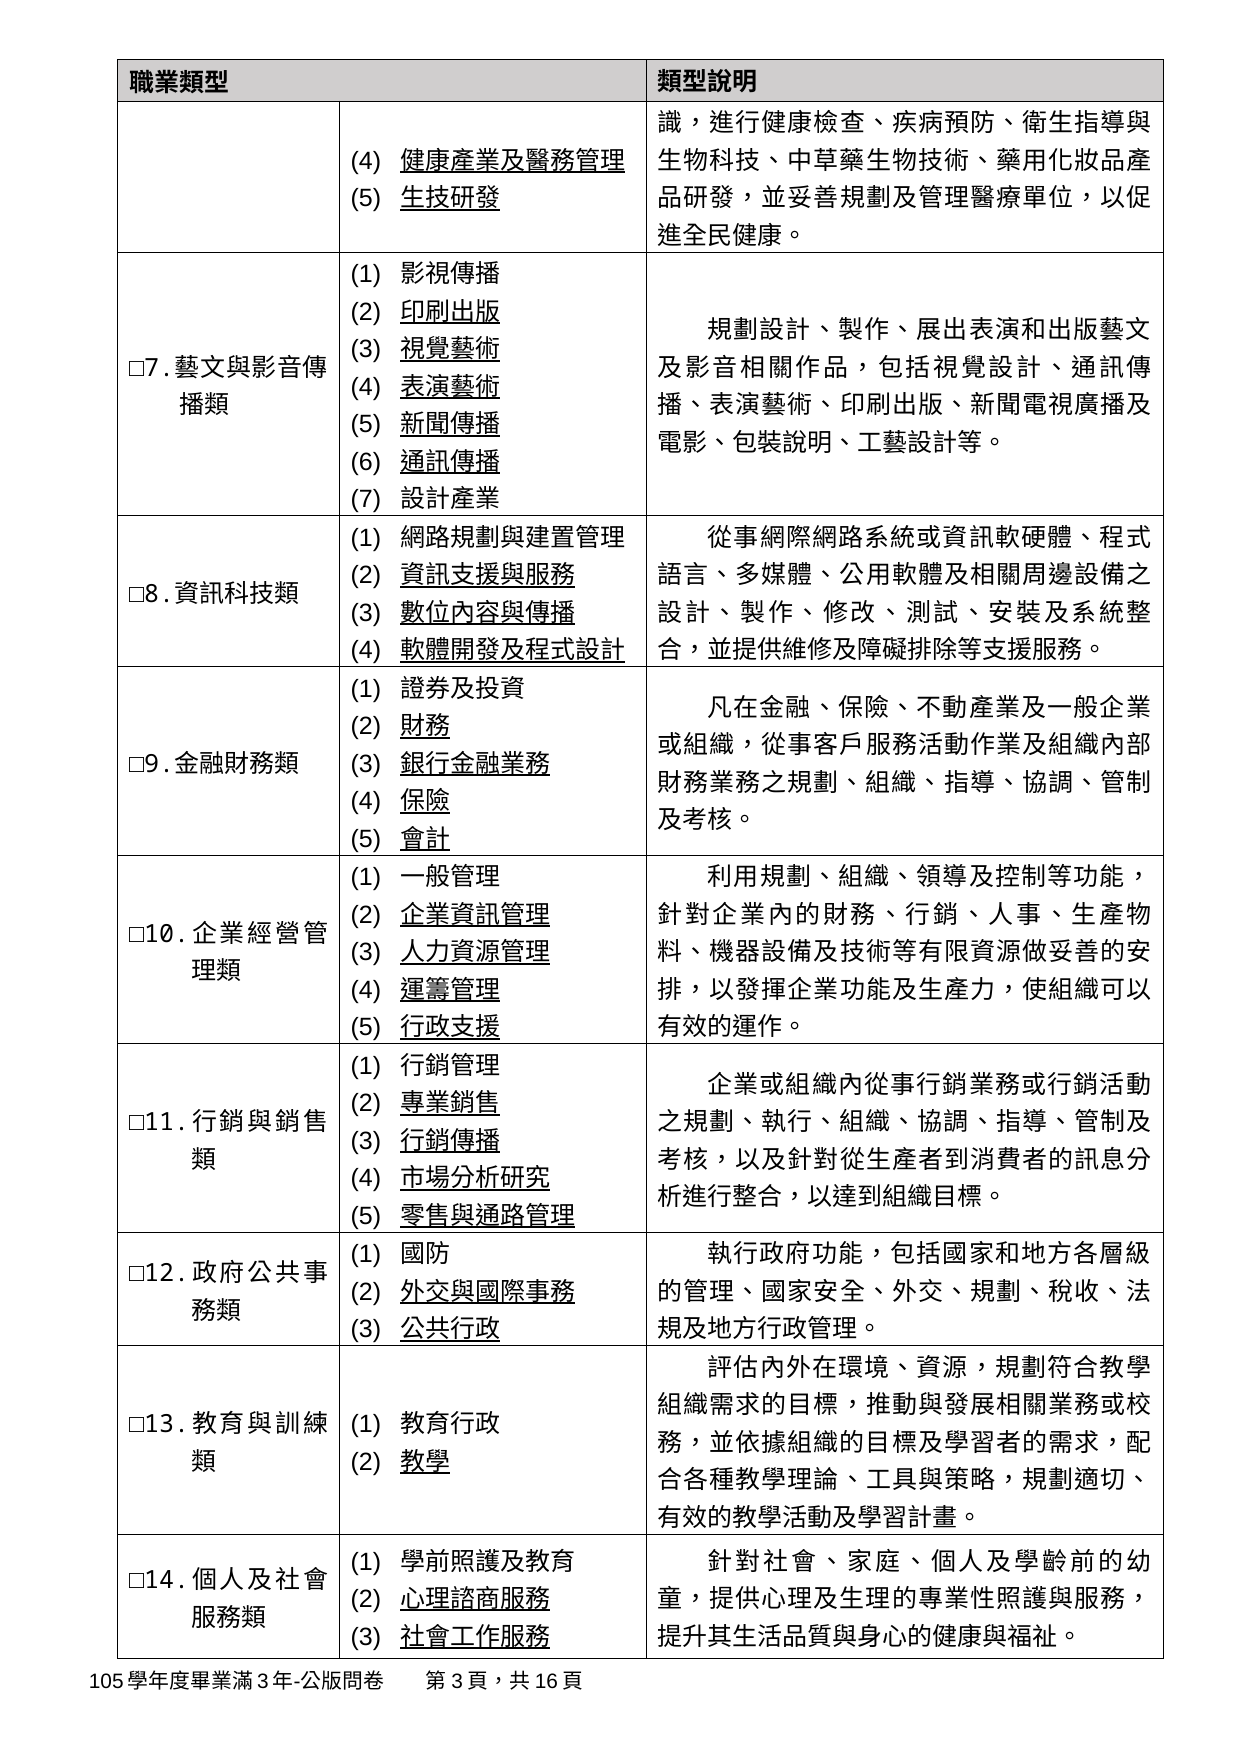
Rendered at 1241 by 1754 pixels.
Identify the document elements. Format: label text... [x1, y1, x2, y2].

table_cell 評估內外在環境、資源，規劃符合教學組織需求的目標，推動與發展相關業務或校務，並依據組織的目標及學習者的需求，配合各種教學理論、工具與策略，規劃適切、有效的教學活動及學習計畫。 [647, 1346, 1163, 1534]
table_cell 利用規劃、組織、領導及控制等功能，針對企業內的財務、行銷、人事、生產物料、機器設備及技術等有限資源做妥善的安排，以發揮企業功能及生產力，使組織可以有效的運作。 [647, 856, 1163, 1043]
table_cell □14.個人及社會服務類 [118, 1535, 339, 1657]
table_cell 規劃設計、製作、展出表演和出版藝文及影音相關作品，包括視覺設計、通訊傳播、表演藝術、印刷出版、新聞電視廣播及電影、包裝說明、工藝設計等。 [647, 253, 1163, 515]
table_cell 識，進行健康檢查、疾病預防、衛生指導與生物科技、中草藥生物技術、藥用化妝品產品研發，並妥善規劃及管理醫療單位，以促進全民健康。 [647, 102, 1163, 252]
table_cell 從事網際網路系統或資訊軟硬體、程式語言、多媒體、公用軟體及相關周邊設備之設計、製作、修改、測試、安裝及系統整合，並提供維修及障礙排除等支援服務。 [647, 516, 1163, 666]
table_cell 證券及投資 財務 銀行金融業務 保險 會計 [340, 667, 646, 855]
table_cell 醫療服務 長期照護服務 公共衛生 健康產業及醫務管理 生技研發 [340, 102, 646, 252]
table_cell 網路規劃與建置管理 資訊支援與服務 數位內容與傳播 軟體開發及程式設計 [340, 516, 646, 666]
table_cell □9.金融財務類 [118, 667, 339, 855]
table_cell [118, 102, 339, 252]
table_cell □10.企業經營管理類 [118, 856, 339, 1043]
table_cell □13.教育與訓練類 [118, 1346, 339, 1534]
table_cell 國防 外交與國際事務 公共行政 [340, 1233, 646, 1345]
table_header 職業類型 [118, 60, 646, 101]
table_cell 凡在金融、保險、不動產業及一般企業或組織，從事客戶服務活動作業及組織內部財務業務之規劃、組織、指導、協調、管制及考核。 [647, 667, 1163, 855]
table_cell 影視傳播 印刷出版 視覺藝術 表演藝術 新聞傳播 通訊傳播 設計產業 [340, 253, 646, 515]
table_cell 執行政府功能，包括國家和地方各層級的管理、國家安全、外交、規劃、稅收、法規及地方行政管理。 [647, 1233, 1163, 1345]
table_cell □8.資訊科技類 [118, 516, 339, 666]
table_cell □7.藝文與影音傳播類 [118, 253, 339, 515]
table_cell 行銷管理 專業銷售 行銷傳播 市場分析研究 零售與通路管理 [340, 1044, 646, 1232]
table_cell 教育行政 教學 [340, 1346, 646, 1534]
table_cell □12.政府公共事務類 [118, 1233, 339, 1345]
table_cell 企業或組織內從事行銷業務或行銷活動之規劃、執行、組織、協調、指導、管制及考核，以及針對從生產者到消費者的訊息分析進行整合，以達到組織目標。 [647, 1044, 1163, 1232]
table_header 類型說明 [647, 60, 1163, 101]
table_cell 針對社會、家庭、個人及學齡前的幼童，提供心理及生理的專業性照護與服務，提升其生活品質與身心的健康與福祉。 [647, 1535, 1163, 1657]
table_cell 一般管理 企業資訊管理 人力資源管理 運籌管理 行政支援 [340, 856, 646, 1043]
table_cell □11.行銷與銷售類 [118, 1044, 339, 1232]
table_cell 學前照護及教育 心理諮商服務 社會工作服務 個人照護服務 [340, 1535, 646, 1657]
